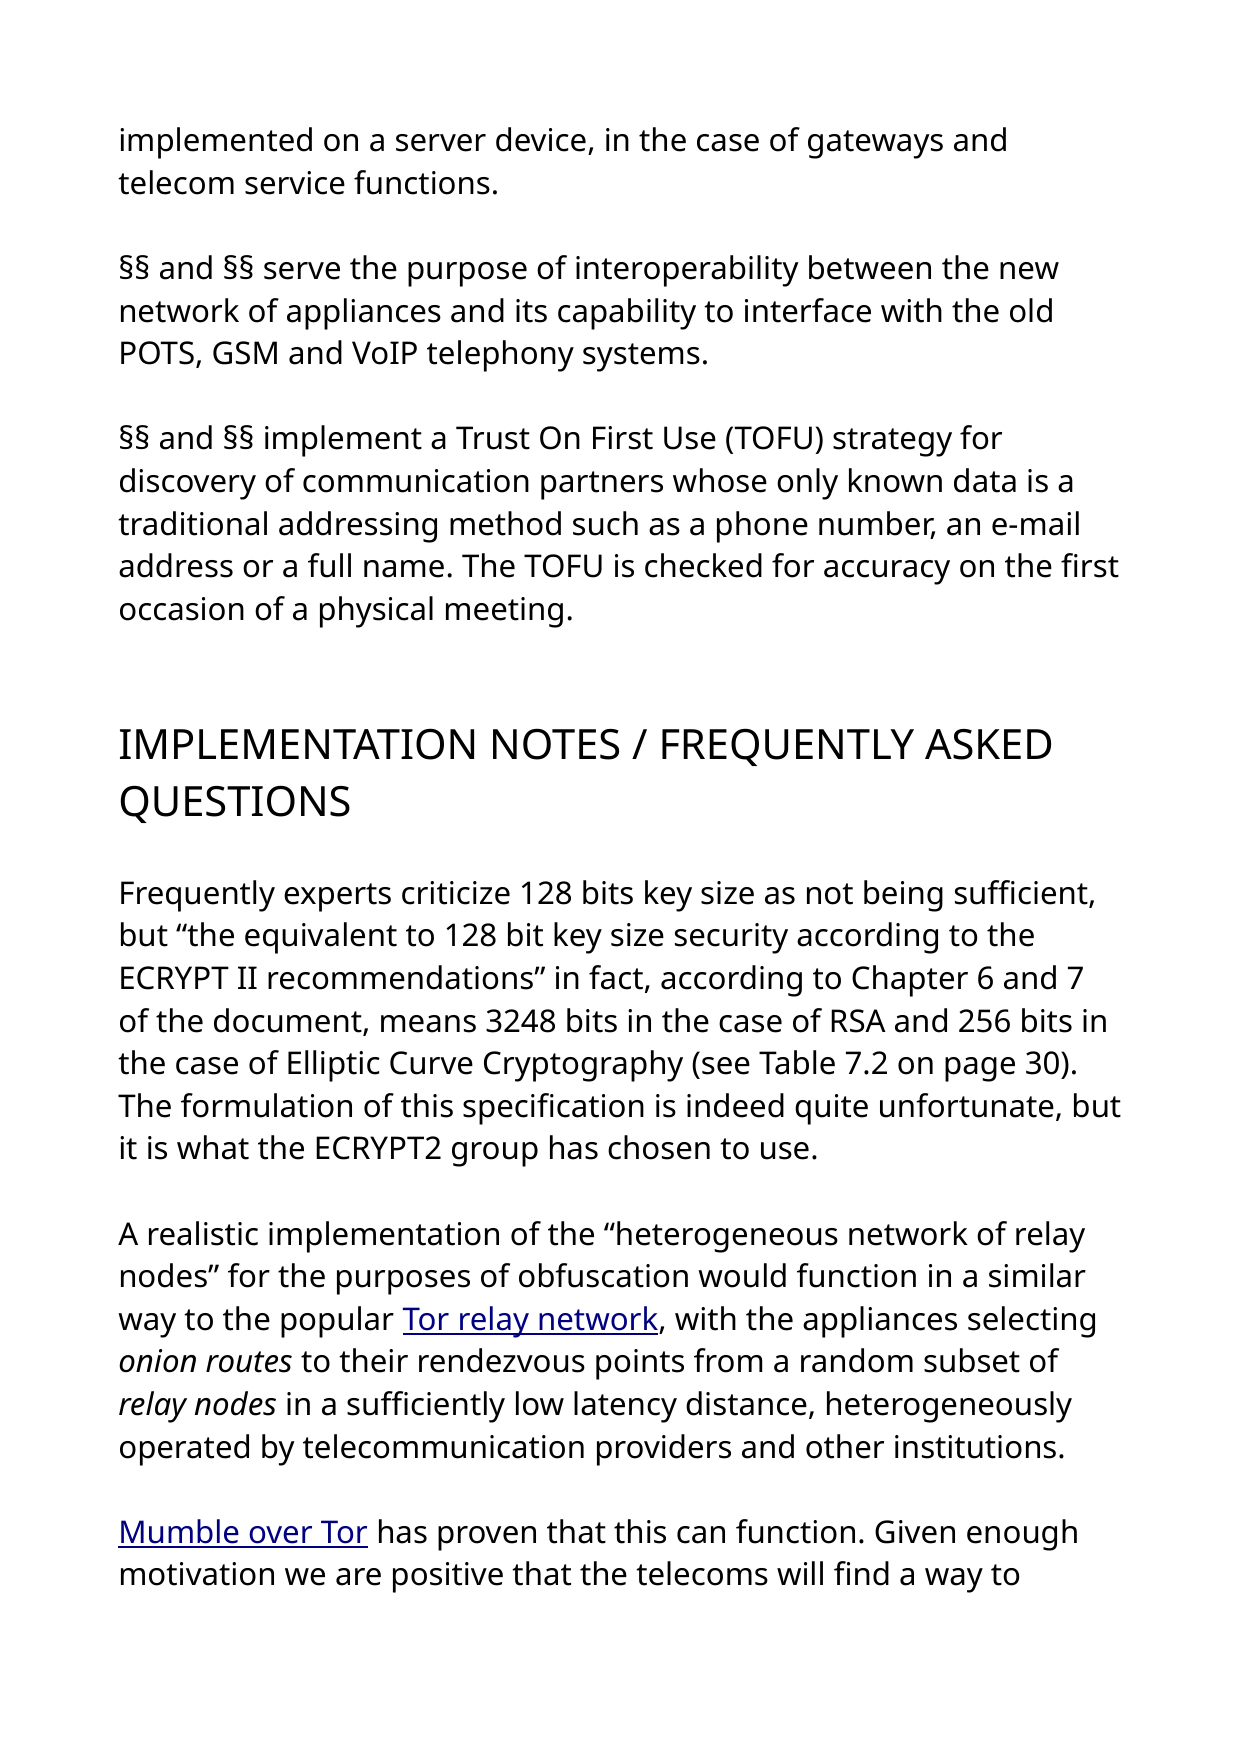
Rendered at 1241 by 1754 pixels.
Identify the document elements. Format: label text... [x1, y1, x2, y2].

text A realistic implementation of the “heterogeneous network of relay nodes” for the purposes of obfuscation would function in a similar way to the popular Tor relay network, with the appliances selecting onion routes to their rendezvous points from a random subset of relay nodes in a sufficiently low latency distance, heterogeneously operated by telecommunication providers and other institutions. [118, 1212, 1122, 1467]
text §§ and §§ serve the purpose of interoperability between the new net­work of appliances and its capability to interface with the old POTS, GSM and VoIP telephony systems. [118, 246, 1122, 374]
text implemented on a server device, in the case of gateways and telecom service functions. [118, 118, 1122, 203]
text Frequently experts criticize 128 bits key size as not being sufficient, but “the equivalent to 128 bit key size security according to the ECRYPT II recommendations” in fact, according to Chapter 6 and 7 of the document, means 3248 bits in the case of RSA and 256 bits in the case of Elliptic Curve Cryptography (see Table 7.2 on page 30). The formulation of this specification is indeed quite unfortunate, but it is what the ECRYPT2 group has chosen to use. [118, 871, 1122, 1169]
text §§ and §§ implement a Trust On First Use (TOFU) strategy for discovery of communication partners whose only known data is a traditional addressing method such as a phone number, an e-mail address or a full name. The TOFU is checked for accuracy on the first occasion of a physical meeting. [118, 416, 1122, 629]
text IMPLEMENTATION NOTES / FREQUENTLY ASKED QUESTIONS [118, 714, 1122, 828]
text Mumble over Tor has proven that this can function. Given enough motivation we are positive that the telecoms will find a way to [118, 1510, 1122, 1595]
